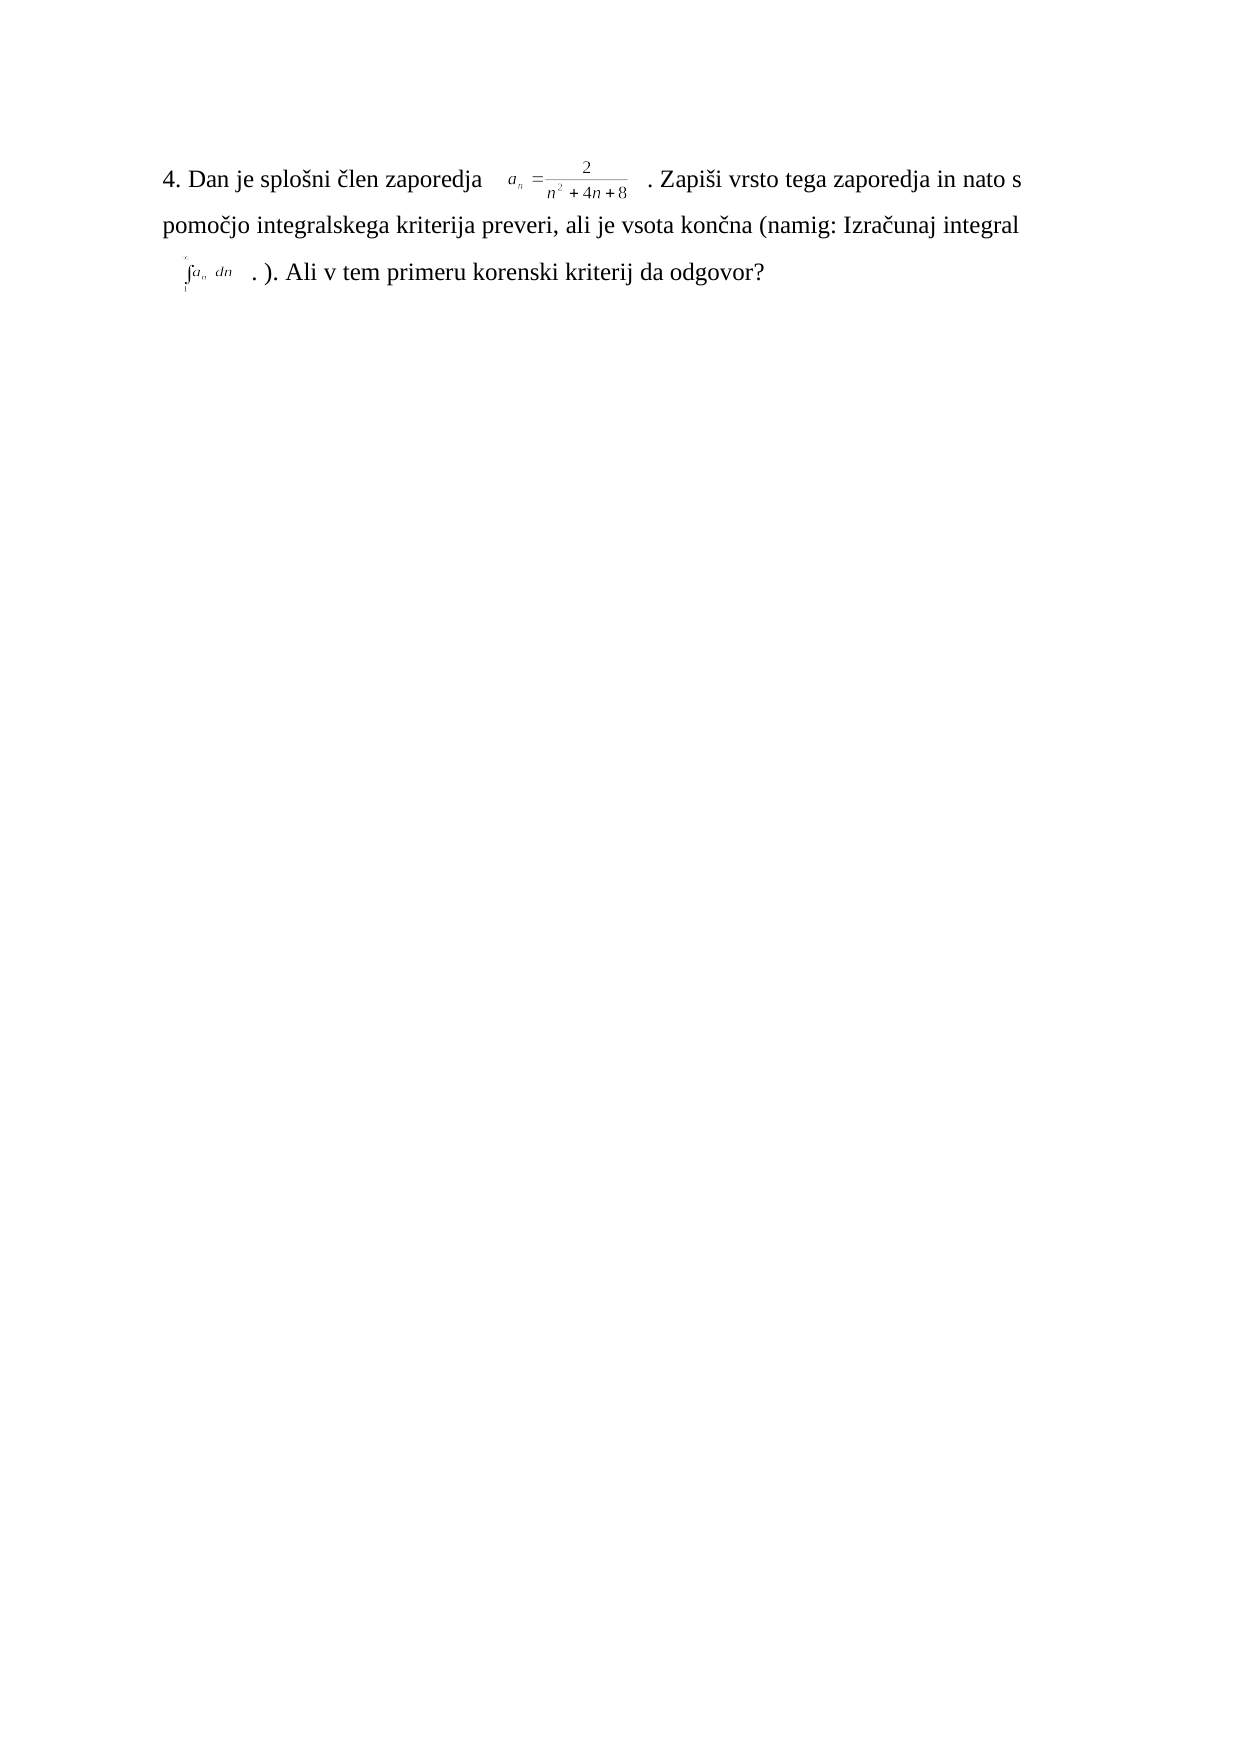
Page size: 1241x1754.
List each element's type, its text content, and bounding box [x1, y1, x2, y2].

text 4. Dan je splošni člen zaporedja . Zapiši vrsto tega zaporedja in nato s pomočjo integralskega kriterija preveri, ali je vsota končna (namig: Izračunaj integral . ). Ali v tem primeru korenski kriterij da odgovor? [162, 148, 1093, 304]
